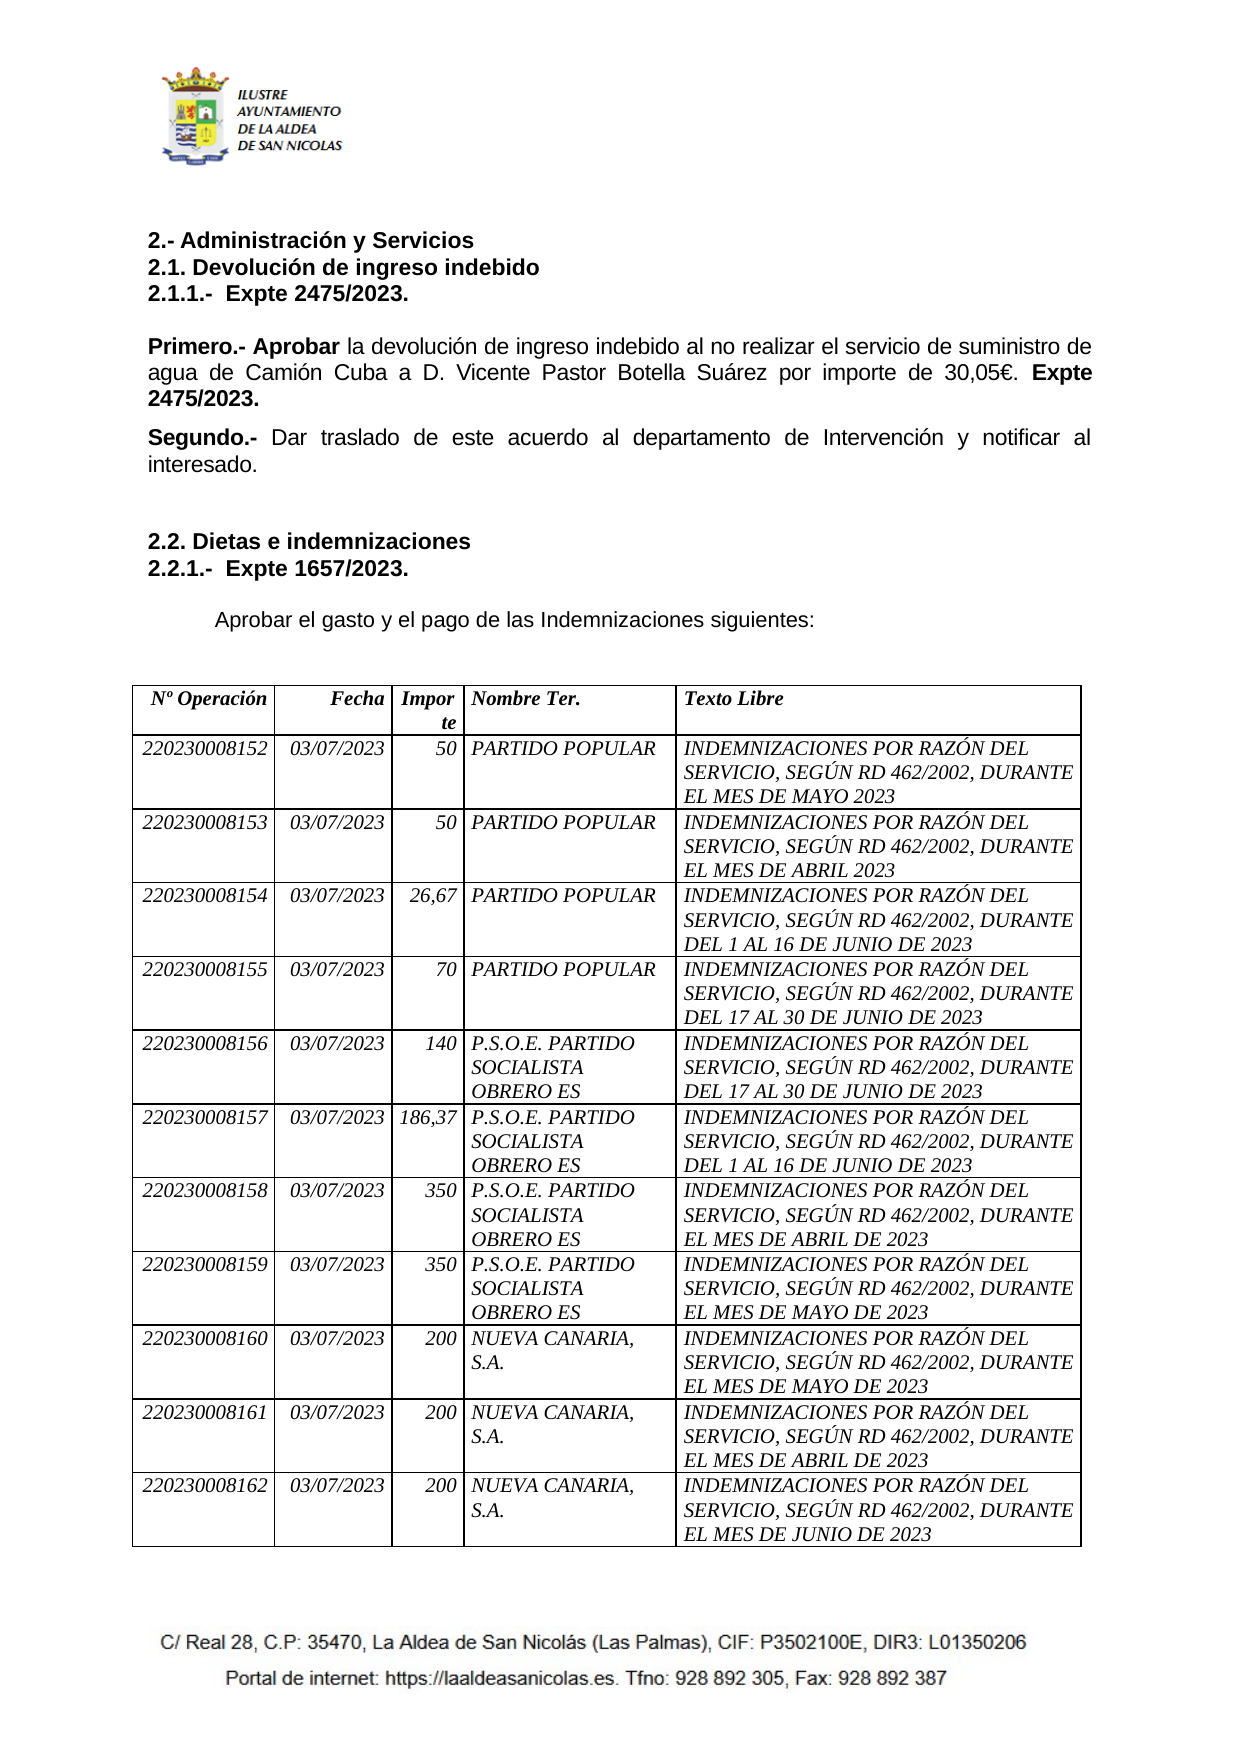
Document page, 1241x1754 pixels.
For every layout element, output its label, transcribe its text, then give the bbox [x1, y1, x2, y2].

table_cell 220230008162 [133, 1473, 274, 1546]
table_header Nombre Ter. [465, 686, 675, 734]
table_cell INDEMNIZACIONES POR RAZÓN DEL SERVICIO, SEGÚN RD 462/2002, DURANTE EL MES DE ABRIL DE 2023 [677, 1178, 1080, 1251]
table_cell 03/07/2023 [275, 1473, 391, 1546]
table_cell 200 [393, 1326, 463, 1398]
table_cell INDEMNIZACIONES POR RAZÓN DEL SERVICIO, SEGÚN RD 462/2002, DURANTE EL MES DE ABRIL DE 2023 [677, 1400, 1080, 1472]
table_cell 03/07/2023 [275, 1400, 391, 1472]
picture [148, 59, 358, 173]
text 2.1.1.- Expte 2475/2023. [148, 280, 1093, 306]
table_cell P.S.O.E. PARTIDO SOCIALISTA OBRERO ES [465, 1178, 675, 1251]
table_cell 220230008156 [133, 1031, 274, 1103]
table_cell PARTIDO POPULAR [465, 957, 675, 1029]
text Primero.- Aprobar la devolución de ingreso indebido al no realizar el servicio de suministro de agua de Camión Cuba a D. Vicente Pastor Botella Suárez por importe de 30,05€. Expte 2475/2023. [148, 333, 1093, 412]
table_cell 220230008161 [133, 1400, 274, 1472]
table_cell INDEMNIZACIONES POR RAZÓN DEL SERVICIO, SEGÚN RD 462/2002, DURANTE DEL 1 AL 16 DE JUNIO DE 2023 [677, 1105, 1080, 1177]
table_cell 03/07/2023 [275, 1031, 391, 1103]
picture [148, 1626, 1034, 1694]
table_cell 200 [393, 1400, 463, 1472]
table_cell INDEMNIZACIONES POR RAZÓN DEL SERVICIO, SEGÚN RD 462/2002, DURANTE EL MES DE JUNIO DE 2023 [677, 1473, 1080, 1546]
text 2.2.1.- Expte 1657/2023. [148, 555, 1093, 581]
table_cell 70 [393, 957, 463, 1029]
text 2.1. Devolución de ingreso indebido [148, 254, 1093, 280]
table_header Texto Libre [677, 686, 1080, 734]
table_cell 26,67 [393, 883, 463, 956]
table_cell PARTIDO POPULAR [465, 883, 675, 956]
text 2.2. Dietas e indemnizaciones [148, 528, 1093, 555]
table_cell 03/07/2023 [275, 957, 391, 1029]
table_cell PARTIDO POPULAR [465, 810, 675, 882]
table_cell 220230008160 [133, 1326, 274, 1398]
table_cell INDEMNIZACIONES POR RAZÓN DEL SERVICIO, SEGÚN RD 462/2002, DURANTE DEL 17 AL 30 DE JUNIO DE 2023 [677, 1031, 1080, 1103]
table_cell 220230008152 [133, 736, 274, 808]
table_header Importe [393, 686, 463, 734]
table_cell NUEVA CANARIA, S.A. [465, 1400, 675, 1472]
table_cell P.S.O.E. PARTIDO SOCIALISTA OBRERO ES [465, 1031, 675, 1103]
table_cell NUEVA CANARIA, S.A. [465, 1473, 675, 1546]
table_header Nº Operación [133, 686, 274, 734]
table_cell 350 [393, 1178, 463, 1251]
text Aprobar el gasto y el pago de las Indemnizaciones siguientes: [148, 607, 1093, 633]
table_cell INDEMNIZACIONES POR RAZÓN DEL SERVICIO, SEGÚN RD 462/2002, DURANTE EL MES DE MAYO 2023 [677, 736, 1080, 808]
table_cell 03/07/2023 [275, 736, 391, 808]
table_cell 03/07/2023 [275, 1178, 391, 1251]
table_cell NUEVA CANARIA, S.A. [465, 1326, 675, 1398]
table_cell 220230008158 [133, 1178, 274, 1251]
table_cell 220230008153 [133, 810, 274, 882]
table_cell 03/07/2023 [275, 1105, 391, 1177]
table_cell INDEMNIZACIONES POR RAZÓN DEL SERVICIO, SEGÚN RD 462/2002, DURANTE EL MES DE MAYO DE 2023 [677, 1252, 1080, 1324]
table_cell 220230008155 [133, 957, 274, 1029]
table_cell INDEMNIZACIONES POR RAZÓN DEL SERVICIO, SEGÚN RD 462/2002, DURANTE EL MES DE MAYO DE 2023 [677, 1326, 1080, 1398]
text 2.- Administración y Servicios [148, 227, 1093, 254]
table_cell 03/07/2023 [275, 1326, 391, 1398]
table_cell 220230008159 [133, 1252, 274, 1324]
table_cell 200 [393, 1473, 463, 1546]
table_cell 220230008154 [133, 883, 274, 956]
table_cell INDEMNIZACIONES POR RAZÓN DEL SERVICIO, SEGÚN RD 462/2002, DURANTE DEL 1 AL 16 DE JUNIO DE 2023 [677, 883, 1080, 956]
table_cell PARTIDO POPULAR [465, 736, 675, 808]
table_header Fecha [275, 686, 391, 734]
table_cell P.S.O.E. PARTIDO SOCIALISTA OBRERO ES [465, 1105, 675, 1177]
table_cell 140 [393, 1031, 463, 1103]
table_cell INDEMNIZACIONES POR RAZÓN DEL SERVICIO, SEGÚN RD 462/2002, DURANTE EL MES DE ABRIL 2023 [677, 810, 1080, 882]
table_cell 03/07/2023 [275, 1252, 391, 1324]
table_cell 03/07/2023 [275, 810, 391, 882]
table_cell 220230008157 [133, 1105, 274, 1177]
table_cell 186,37 [393, 1105, 463, 1177]
table_cell 50 [393, 736, 463, 808]
table_cell 03/07/2023 [275, 883, 391, 956]
table_cell 350 [393, 1252, 463, 1324]
text Segundo.- Dar traslado de este acuerdo al departamento de Intervención y notificar al interesado. [148, 424, 1093, 477]
table_cell INDEMNIZACIONES POR RAZÓN DEL SERVICIO, SEGÚN RD 462/2002, DURANTE DEL 17 AL 30 DE JUNIO DE 2023 [677, 957, 1080, 1029]
table_cell 50 [393, 810, 463, 882]
table_cell P.S.O.E. PARTIDO SOCIALISTA OBRERO ES [465, 1252, 675, 1324]
